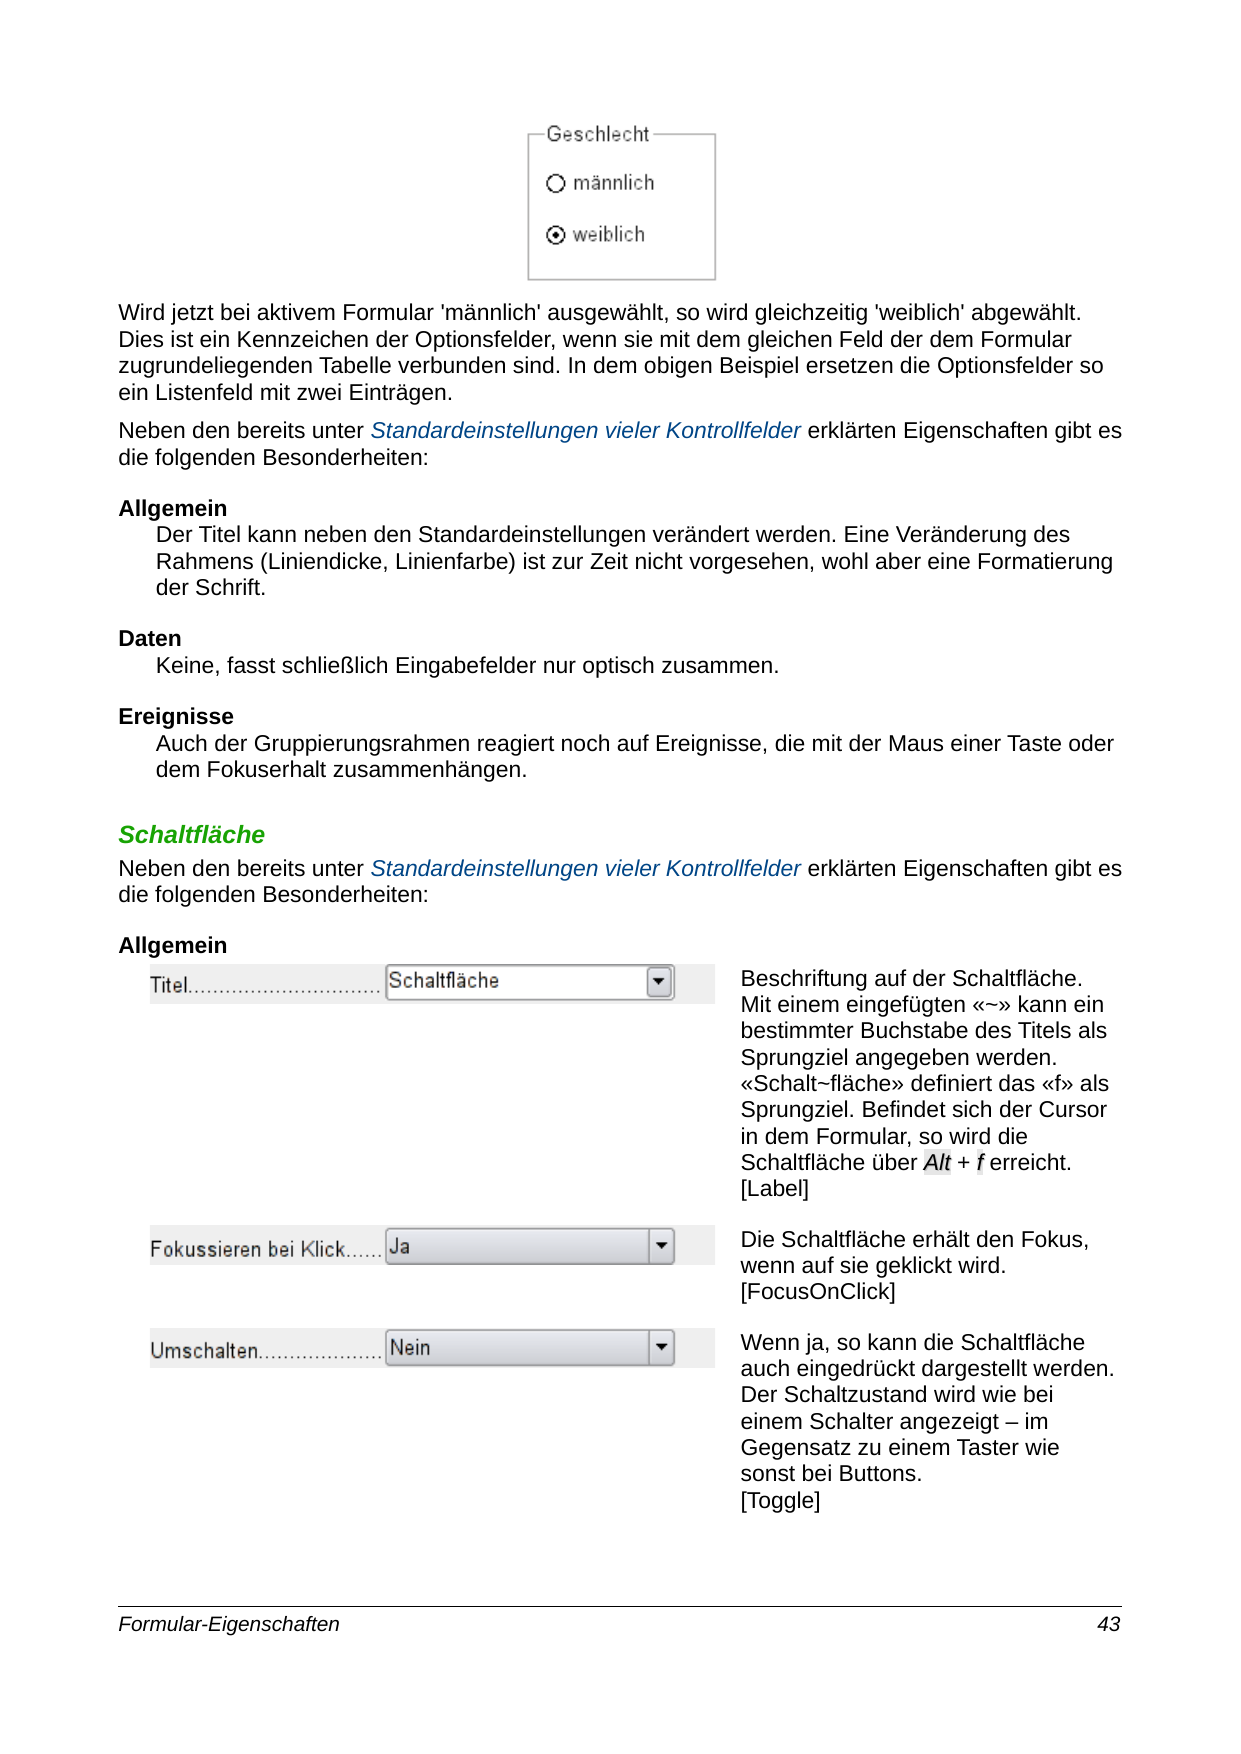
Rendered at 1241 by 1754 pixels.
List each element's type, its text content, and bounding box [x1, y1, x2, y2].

text Neben den bereits unter Standardeinstellungen vieler Kontrollfelder erklärten Eigenschaften gibt es die folgenden Besonderheiten: [118, 855, 1122, 907]
table_header [144, 1004, 734, 1220]
list Ereignisse [118, 703, 1122, 729]
list Daten [118, 625, 1122, 652]
picture [149, 964, 716, 1004]
text Wird jetzt bei aktivem Formular 'männlich' ausgewählt, so wird gleichzeitig 'weiblich' abgewählt. Dies ist ein Kennzeichen der Optionsfelder, wenn sie mit dem gleichen Feld der dem Formular zugrundeliegenden Tabelle verbunden sind. In dem obigen Beispiel ersetzen die Optionsfelder so ein Listenfeld mit zwei Einträgen. [118, 299, 1122, 405]
subtitle Schaltfläche [118, 820, 1122, 848]
table_cell Wenn ja, so kann die Schaltfläche auch eingedrückt dargestellt werden. Der Schaltzustand wird wie bei einem Schalter angezeigt – im Gegensatz zu einem Taster wie sonst bei Buttons. [Toggle] [735, 1323, 1122, 1531]
text Auch der Gruppierungsrahmen reagiert noch auf Ereignisse, die mit der Maus einer Taste oder dem Fokuserhalt zusammenhängen. [156, 729, 1122, 782]
table_cell Die Schaltfläche erhält den Fokus, wenn auf sie geklickt wird. [FocusOnClick] [735, 1220, 1122, 1323]
table_cell [144, 1323, 734, 1531]
text Neben den bereits unter Standardeinstellungen vieler Kontrollfelder erklärten Eigenschaften gibt es die folgenden Besonderheiten: [118, 417, 1122, 470]
table_header Beschriftung auf der Schaltfläche. Mit einem eingefügten «~» kann ein bestimmter Buchstabe des Titels als Sprungziel angegeben werden. «Schalt~fläche» definiert das «f» als Sprungziel. Befindet sich der Cursor in dem Formular, so wird die Schaltfläche über Alt + f erreicht. [Label] [735, 959, 1122, 1220]
picture [149, 1328, 716, 1368]
table_header [716, 965, 734, 1003]
picture [149, 1225, 716, 1265]
text Der Titel kann neben den Standardeinstellungen verändert werden. Eine Veränderung des Rahmens (Liniendicke, Linienfarbe) ist zur Zeit nicht vorgesehen, wohl aber eine Formatierung der Schrift. [156, 521, 1122, 600]
list Allgemein [118, 932, 1122, 959]
text Keine, fasst schließlich Eingabefelder nur optisch zusammen. [156, 652, 1122, 678]
table_header [144, 959, 734, 964]
table_header [144, 965, 149, 1003]
picture [520, 118, 720, 287]
list Allgemein [118, 495, 1122, 521]
table_cell [144, 1220, 734, 1323]
